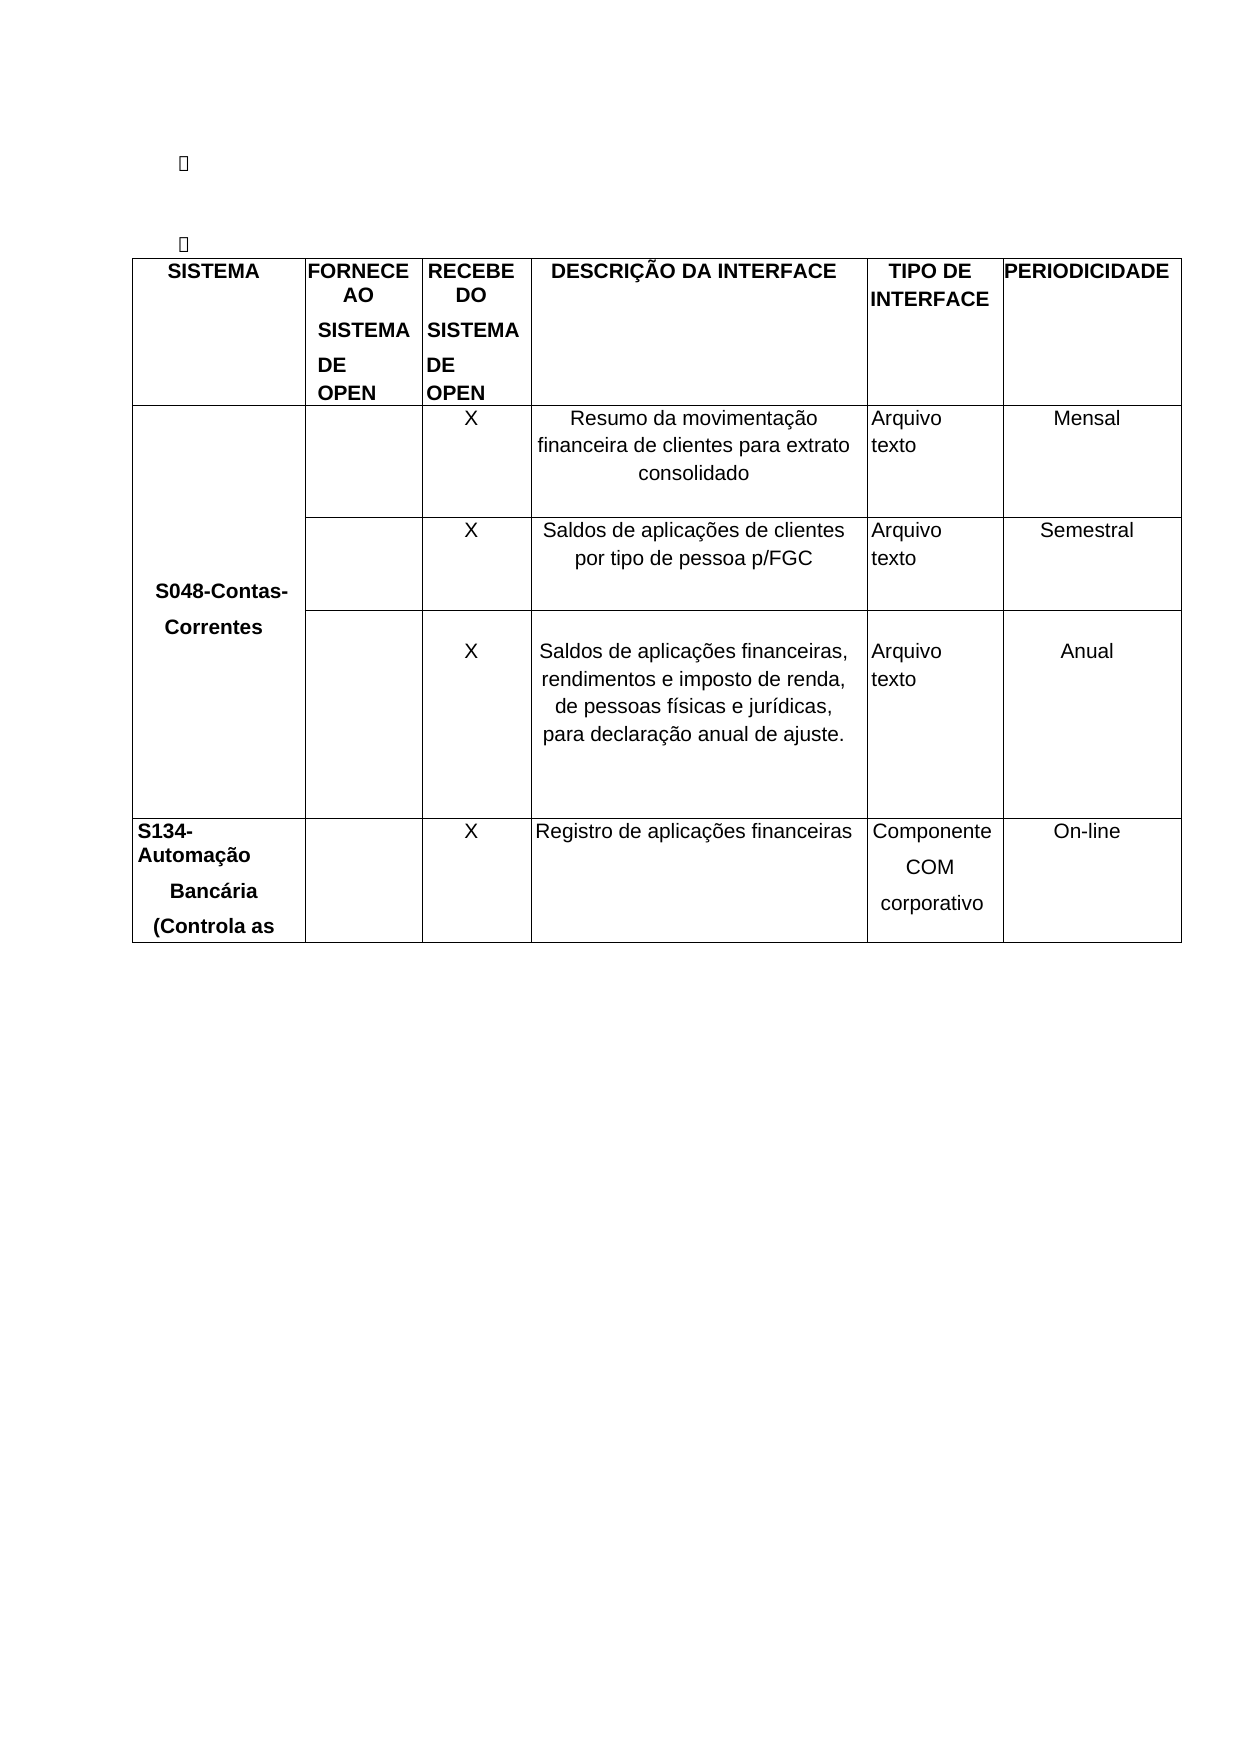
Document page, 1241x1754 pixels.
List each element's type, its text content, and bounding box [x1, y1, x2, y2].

table_header RECEBE DO SISTEMA DE OPEN [423, 259, 531, 405]
table_cell [306, 611, 422, 639]
table_cell Arquivo texto [868, 406, 1003, 517]
table_cell [306, 518, 422, 610]
table_cell X [423, 406, 531, 517]
table_cell Registro de aplicações financeiras [532, 819, 867, 942]
table_cell Anual [1004, 639, 1181, 818]
table_cell Mensal [1004, 406, 1181, 517]
table_cell Semestral [1004, 518, 1181, 610]
table_header SISTEMA [133, 259, 305, 405]
table_cell X [423, 639, 531, 818]
table_cell [532, 611, 867, 639]
table_cell S134-Automação Bancária (Controla as [133, 819, 305, 942]
table_cell X [423, 518, 531, 610]
table_header TIPO DE INTERFACE [868, 259, 1003, 405]
table_header PERIODICIDADE [1004, 259, 1181, 405]
table_cell Arquivo texto [868, 639, 1003, 818]
table_cell [1004, 611, 1181, 639]
table_cell Resumo da movimentação financeira de clientes para extrato consolidado [532, 406, 867, 517]
table_cell [306, 639, 422, 818]
table_cell Saldos de aplicações de clientes por tipo de pessoa p/FGC [532, 518, 867, 610]
table_cell [133, 639, 305, 818]
table_cell On-line [1004, 819, 1181, 942]
table_cell Saldos de aplicações financeiras, rendimentos e imposto de renda, de pessoas físicas e jurídicas, para declaração anual de ajuste. [532, 639, 867, 818]
table_cell [306, 819, 422, 942]
table_cell X [423, 819, 531, 942]
table_cell S048-Contas- Correntes [133, 406, 305, 639]
table_cell [423, 611, 531, 639]
table_cell Arquivo texto [868, 518, 1003, 610]
table_cell [306, 406, 422, 517]
table_header FORNECE AO SISTEMA DE OPEN [306, 259, 422, 405]
table_cell [868, 611, 1003, 639]
table_cell Componente COM corporativo [868, 819, 1003, 942]
table_header DESCRIÇÃO DA INTERFACE [532, 259, 867, 405]
